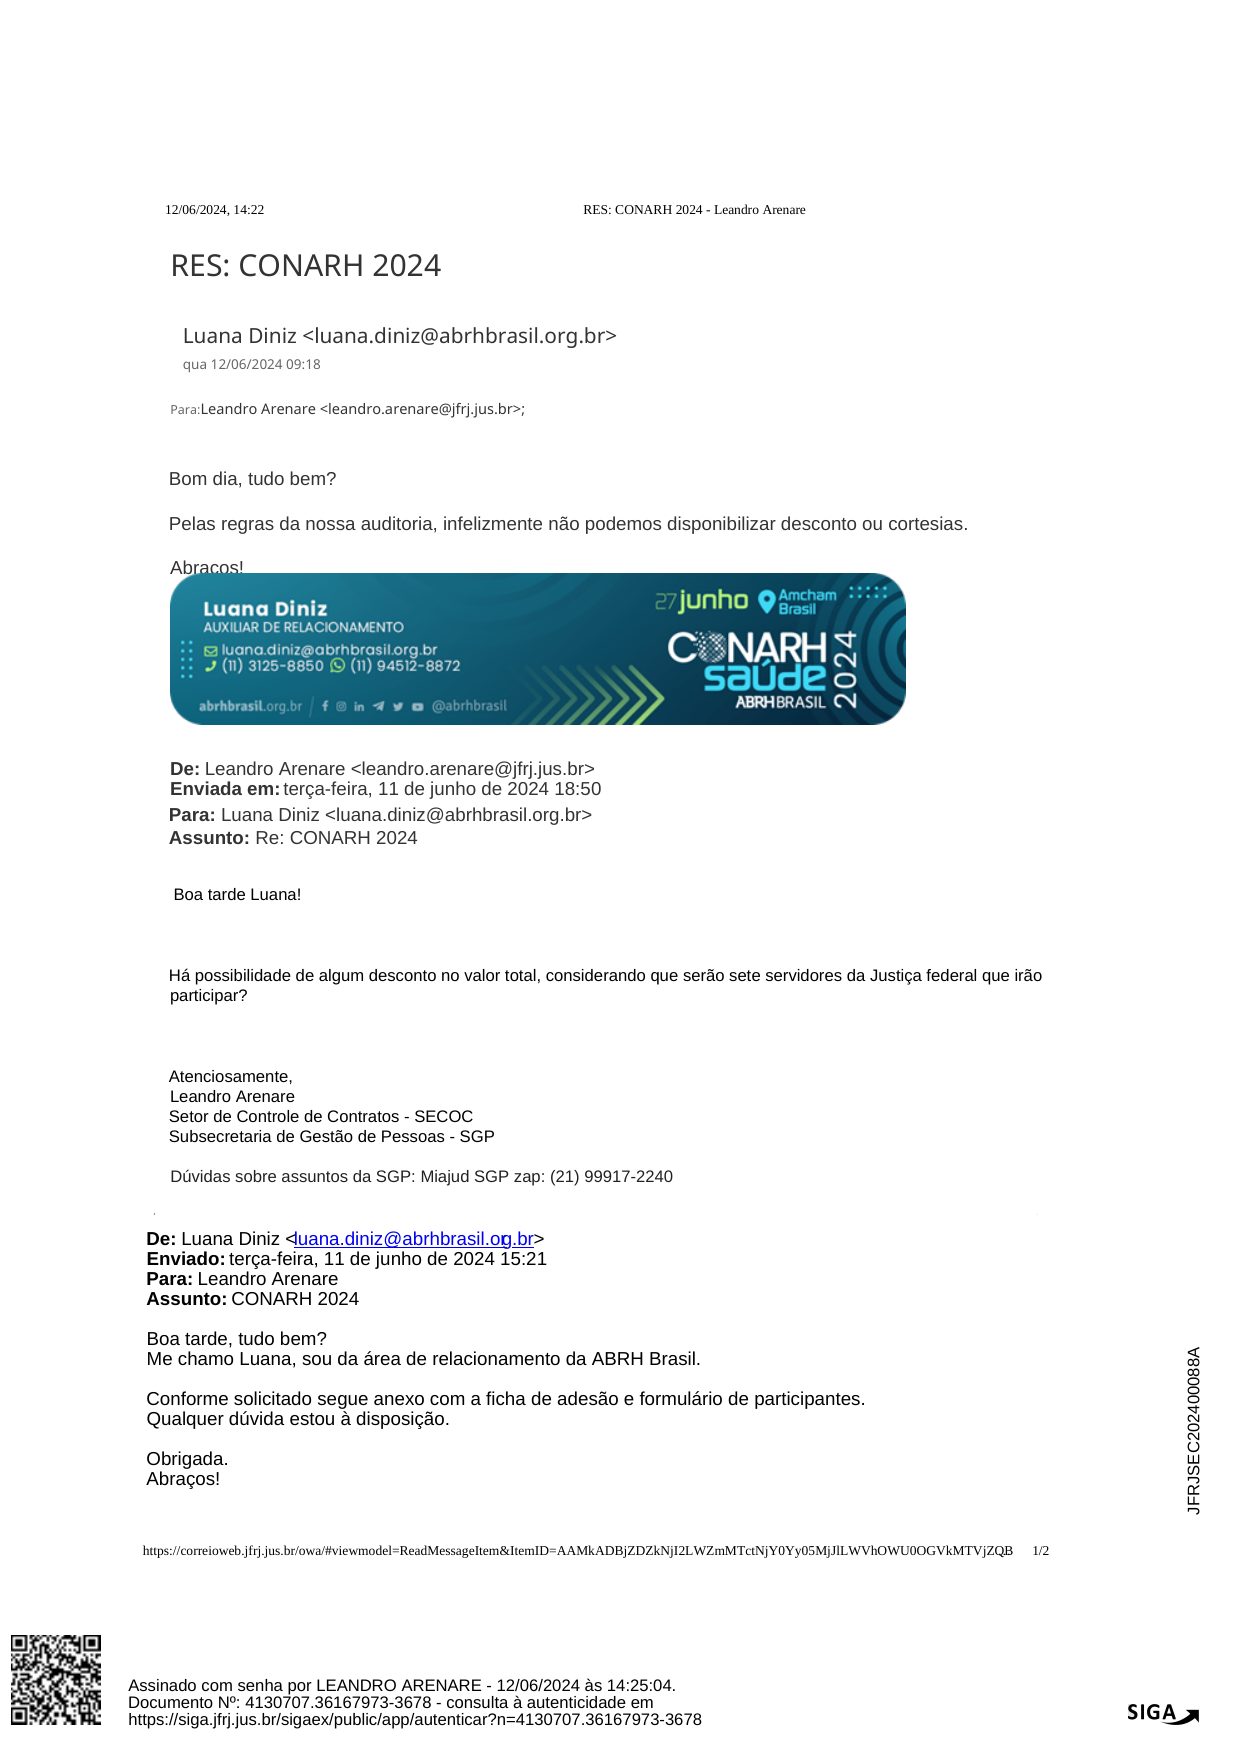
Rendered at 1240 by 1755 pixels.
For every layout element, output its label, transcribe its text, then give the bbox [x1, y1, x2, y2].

text qua 12/06/2024 09:18 [183, 355, 1044, 374]
text Dúvidas sobre assuntos da SGP: Miajud SGP zap: (21) 99917-2240 [170, 1167, 1044, 1186]
text Boa tarde Luana! [169, 884, 1044, 903]
text Luana Diniz <luana.diniz@abrhbrasil.org.br> [183, 321, 1044, 350]
subtitle RES: CONARH 2024 [170, 244, 1044, 285]
text Subsecretaria de Gestão de Pessoas - SGP [169, 1127, 1044, 1146]
text Assunto: Re: CONARH 2024 [169, 827, 1044, 848]
text Pelas regras da nossa auditoria, infelizmente não podemos disponibilizar desconto ou cortesias. [169, 513, 1044, 534]
text Bom dia, tudo bem? [169, 468, 1044, 489]
text Há possibilidade de algum desconto no valor total, considerando que serão sete servidores da Justiça federal que irão participar? [169, 966, 1044, 1005]
text Para: Luana Diniz <luana.diniz@abrhbrasil.org.br> [169, 804, 1044, 826]
text Para:Leandro Arenare <leandro.arenare@jfrj.jus.br>; [170, 399, 1044, 418]
text 12/06/2024, 14:22 RES: CONARH 2024 - Leandro Arenare [165, 202, 1044, 217]
text Atenciosamente, Leandro Arenare [169, 1067, 355, 1106]
text Setor de Controle de Contratos - SECOC [169, 1107, 1044, 1126]
